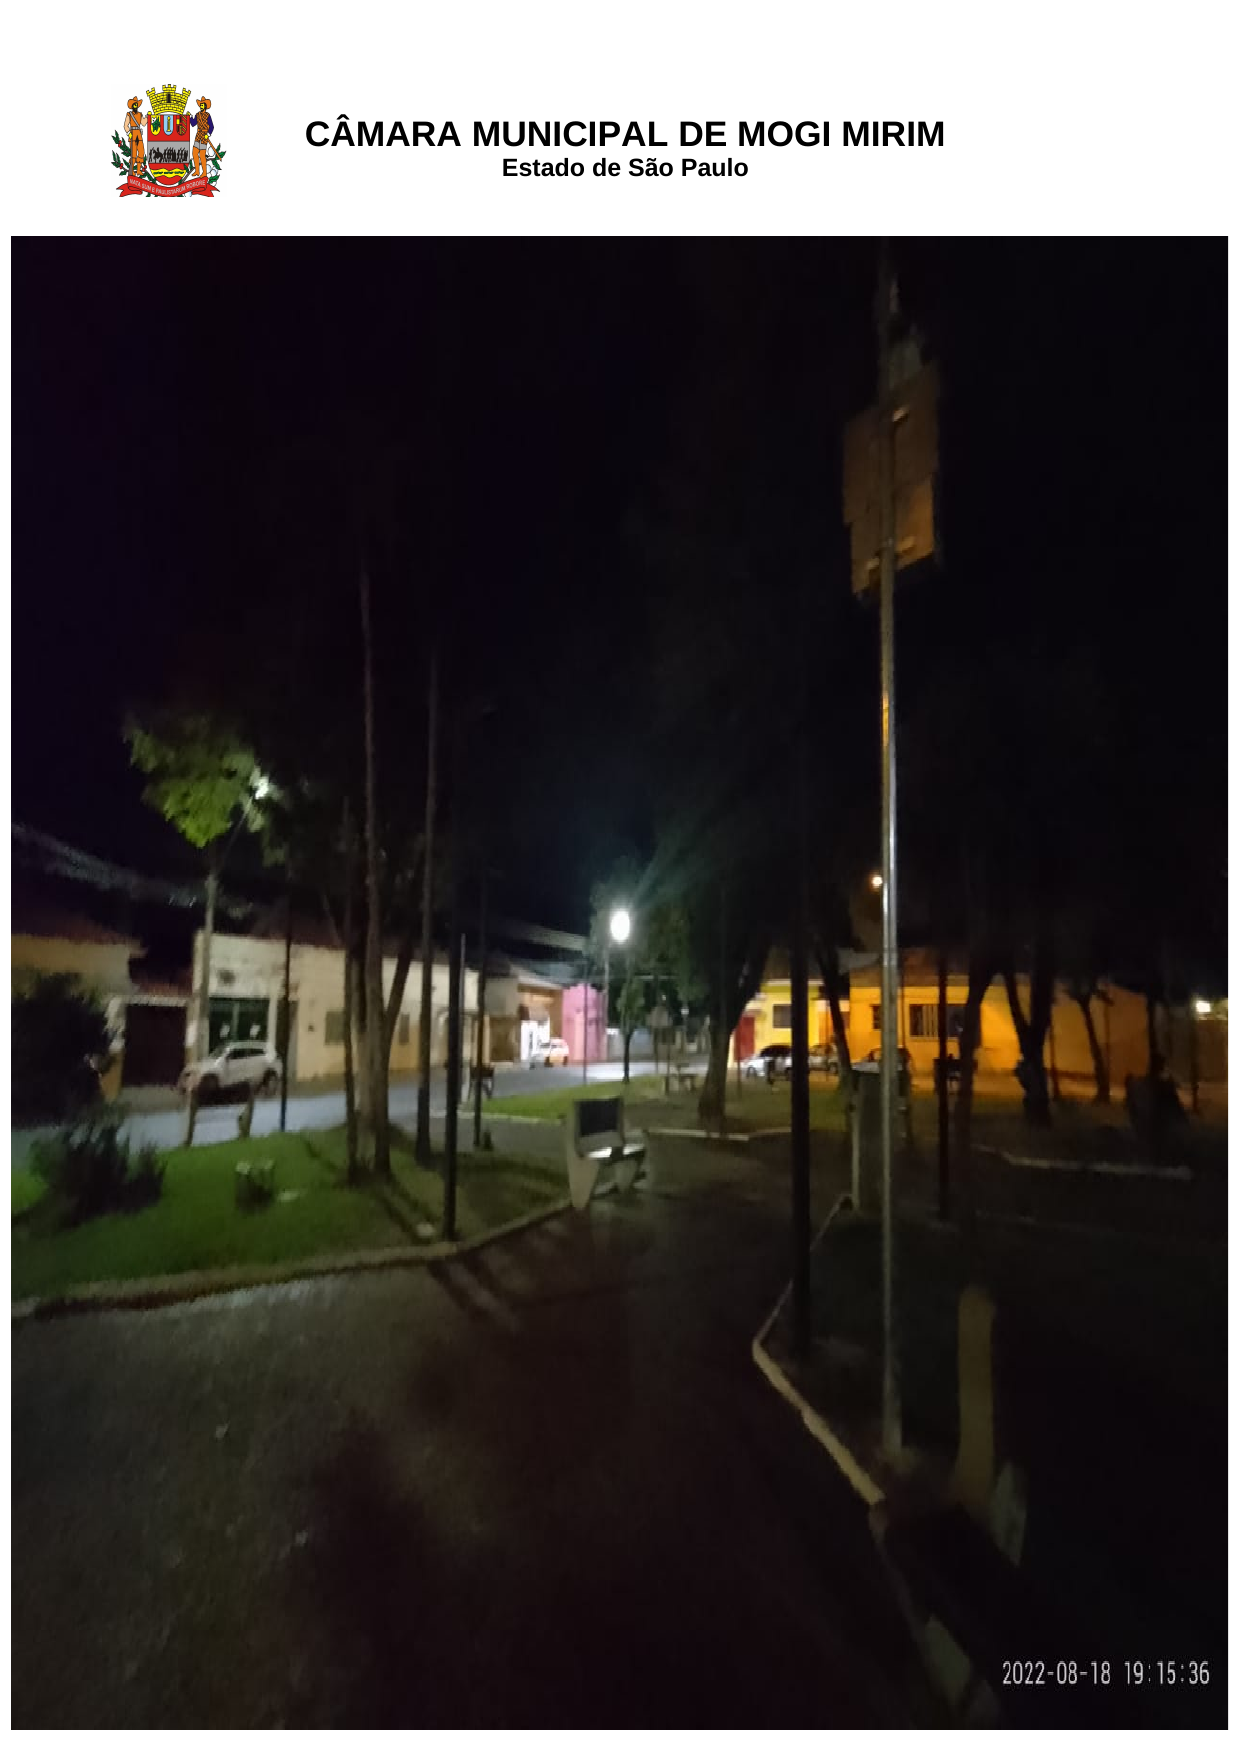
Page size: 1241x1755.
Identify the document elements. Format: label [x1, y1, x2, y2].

picture [11, 236, 1229, 1730]
picture [110, 84, 227, 197]
